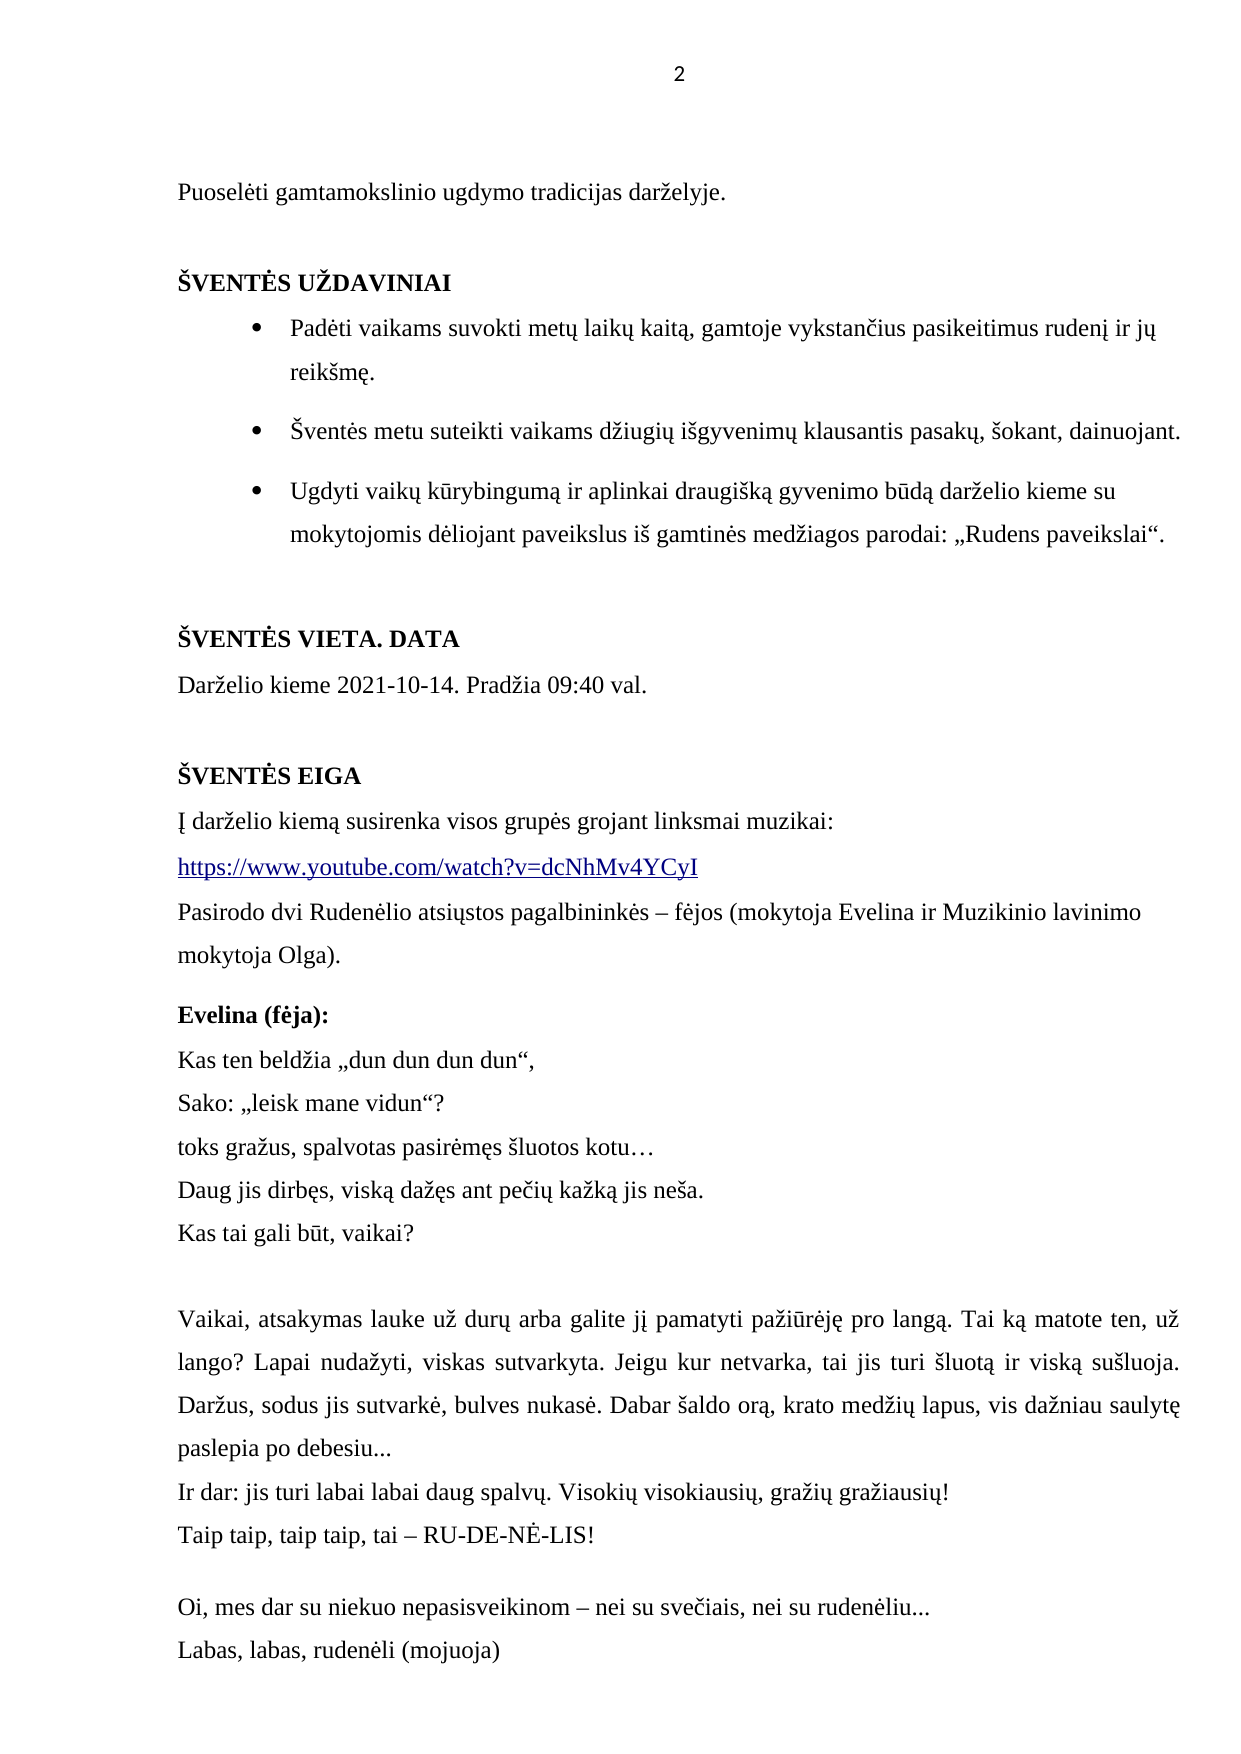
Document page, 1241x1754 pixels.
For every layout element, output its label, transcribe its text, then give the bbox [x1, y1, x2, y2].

text Puoselėti gamtamokslinio ugdymo tradicijas darželyje. [177, 177, 1181, 206]
text https://www.youtube.com/watch?v=dcNhMv4YCyI [177, 852, 1181, 880]
text Taip taip, taip taip, tai – RU-DE-NĖ-LIS! [177, 1520, 1181, 1548]
text Sako: „leisk mane vidun“? [177, 1088, 1181, 1117]
text ŠVENTĖS UŽDAVINIAI [177, 268, 1181, 297]
text Vaikai, atsakymas lauke už durų arba galite jį pamatyti pažiūrėję pro langą. Tai ką matote ten, už lango? Lapai nudažyti, viskas sutvarkyta. Jeigu kur netvarka, tai jis turi šluotą ir viską sušluoja. Daržus, sodus jis sutvarkė, bulves nukasė. Dabar šaldo orą, krato medžių lapus, vis dažniau saulytę paslepia po debesiu... [177, 1304, 1181, 1462]
list Šventės metu suteikti vaikams džiugių išgyvenimų klausantis pasakų, šokant, dainuojant. [252, 416, 1181, 445]
text Labas, labas, rudenėli (mojuoja) [177, 1635, 1181, 1663]
text Kas ten beldžia „dun dun dun dun“, [177, 1045, 1181, 1074]
text Oi, mes dar su niekuo nepasisveikinom – nei su svečiais, nei su rudenėliu... [177, 1592, 1181, 1620]
list Padėti vaikams suvokti metų laikų kaitą, gamtoje vykstančius pasikeitimus rudenį ir jų reikšmę. [252, 313, 1181, 385]
text Į darželio kiemą susirenka visos grupės grojant linksmai muzikai: [177, 806, 1181, 835]
text Kas tai gali būt, vaikai? [177, 1218, 1181, 1247]
text Daug jis dirbęs, viską dažęs ant pečių kažką jis neša. [177, 1175, 1181, 1203]
text ŠVENTĖS VIETA. DATA [177, 624, 1181, 653]
list Ugdyti vaikų kūrybingumą ir aplinkai draugišką gyvenimo būdą darželio kieme su mokytojomis dėliojant paveikslus iš gamtinės medžiagos parodai: „Rudens paveikslai“. [252, 476, 1181, 548]
text toks gražus, spalvotas pasirėmęs šluotos kotu… [177, 1132, 1181, 1160]
text ŠVENTĖS EIGA [177, 761, 1181, 789]
text Darželio kieme 2021-10-14. Pradžia 09:40 val. [177, 670, 1181, 699]
text Ir dar: jis turi labai labai daug spalvų. Visokių visokiausių, gražių gražiausių! [177, 1477, 1181, 1505]
text Pasirodo dvi Rudenėlio atsiųstos pagalbininkės – fėjos (mokytoja Evelina ir Muzikinio lavinimo mokytoja Olga). [177, 897, 1181, 969]
text Evelina (fėja): [177, 1000, 1181, 1029]
